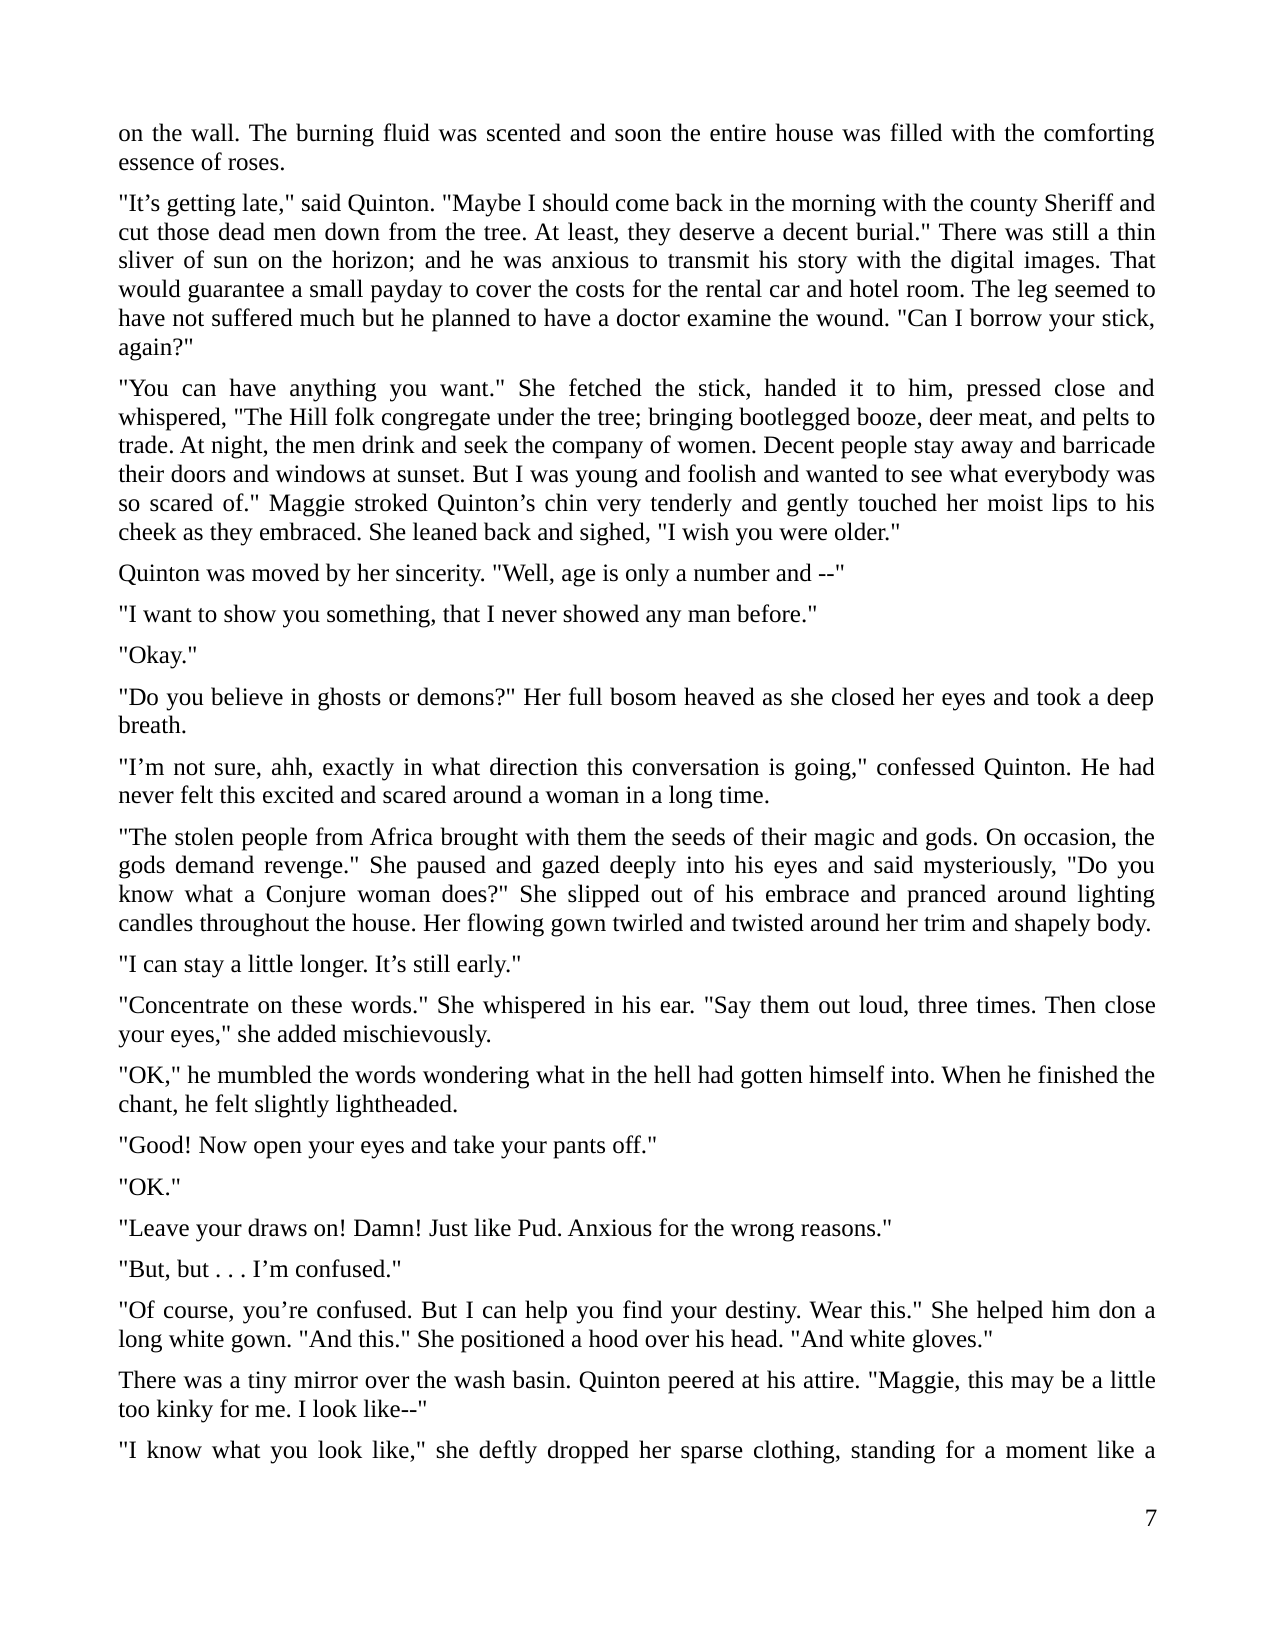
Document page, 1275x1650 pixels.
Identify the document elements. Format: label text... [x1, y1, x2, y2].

text "Of course, you’re confused. But I can help you find your destiny. Wear this." She helped him don a long white gown. "And this." She positioned a hood over his head. "And white gloves." [118, 1296, 1157, 1353]
text "Concentrate on these words." She whispered in his ear. "Say them out loud, three times. Then close your eyes," she added mischievously. [118, 991, 1157, 1048]
text "You can have anything you want." She fetched the stick, handed it to him, pressed close and whispered, "The Hill folk congregate under the tree; bringing bootlegged booze, deer meat, and pelts to trade. At night, the men drink and seek the company of women. Decent people stay away and barricade their doors and windows at sunset. But I was young and foolish and wanted to see what everybody was so scared of." Maggie stroked Quinton’s chin very tenderly and gently touched her moist lips to his cheek as they embraced. She leaned back and sighed, "I wish you were older." [118, 373, 1157, 546]
text on the wall. The burning fluid was scented and soon the entire house was filled with the comforting essence of roses. [118, 118, 1157, 176]
text "I want to show you something, that I never showed any man before." [118, 599, 1157, 628]
text There was a tiny mirror over the wash basin. Quinton peered at his attire. "Maggie, this may be a little too kinky for me. I look like--" [118, 1366, 1157, 1423]
text Quinton was moved by her sincerity. "Well, age is only a number and --" [118, 558, 1157, 587]
text "Leave your draws on! Damn! Just like Pud. Anxious for the wrong reasons." [118, 1213, 1157, 1242]
text "Do you believe in ghosts or demons?" Her full bosom heaved as she closed her eyes and took a deep breath. [118, 682, 1157, 739]
text "I’m not sure, ahh, exactly in what direction this conversation is going," confessed Quinton. He had never felt this excited and scared around a woman in a long time. [118, 752, 1157, 809]
text "Okay." [118, 641, 1157, 669]
text "The stolen people from Africa brought with them the seeds of their magic and gods. On occasion, the gods demand revenge." She paused and gazed deeply into his eyes and said mysteriously, "Do you know what a Conjure woman does?" She slipped out of his embrace and pranced around lighting candles throughout the house. Her flowing gown twirled and twisted around her trim and shapely body. [118, 822, 1157, 937]
text "It’s getting late," said Quinton. "Maybe I should come back in the morning with the county Sheriff and cut those dead men down from the tree. At least, they deserve a decent burial." There was still a thin sliver of sun on the horizon; and he was anxious to transmit his story with the digital images. That would guarantee a small payday to cover the costs for the rental car and hotel room. The leg seemed to have not suffered much but he planned to have a doctor examine the wound. "Can I borrow your stick, again?" [118, 188, 1157, 361]
text "I know what you look like," she deftly dropped her sparse clothing, standing for a moment like a [118, 1436, 1157, 1464]
text "But, but . . . I’m confused." [118, 1254, 1157, 1283]
text "Good! Now open your eyes and take your pants off." [118, 1131, 1157, 1159]
text "OK." [118, 1172, 1157, 1201]
text "OK," he mumbled the words wondering what in the hell had gotten himself into. When he finished the chant, he felt slightly lightheaded. [118, 1061, 1157, 1118]
text "I can stay a little longer. It’s still early." [118, 949, 1157, 978]
